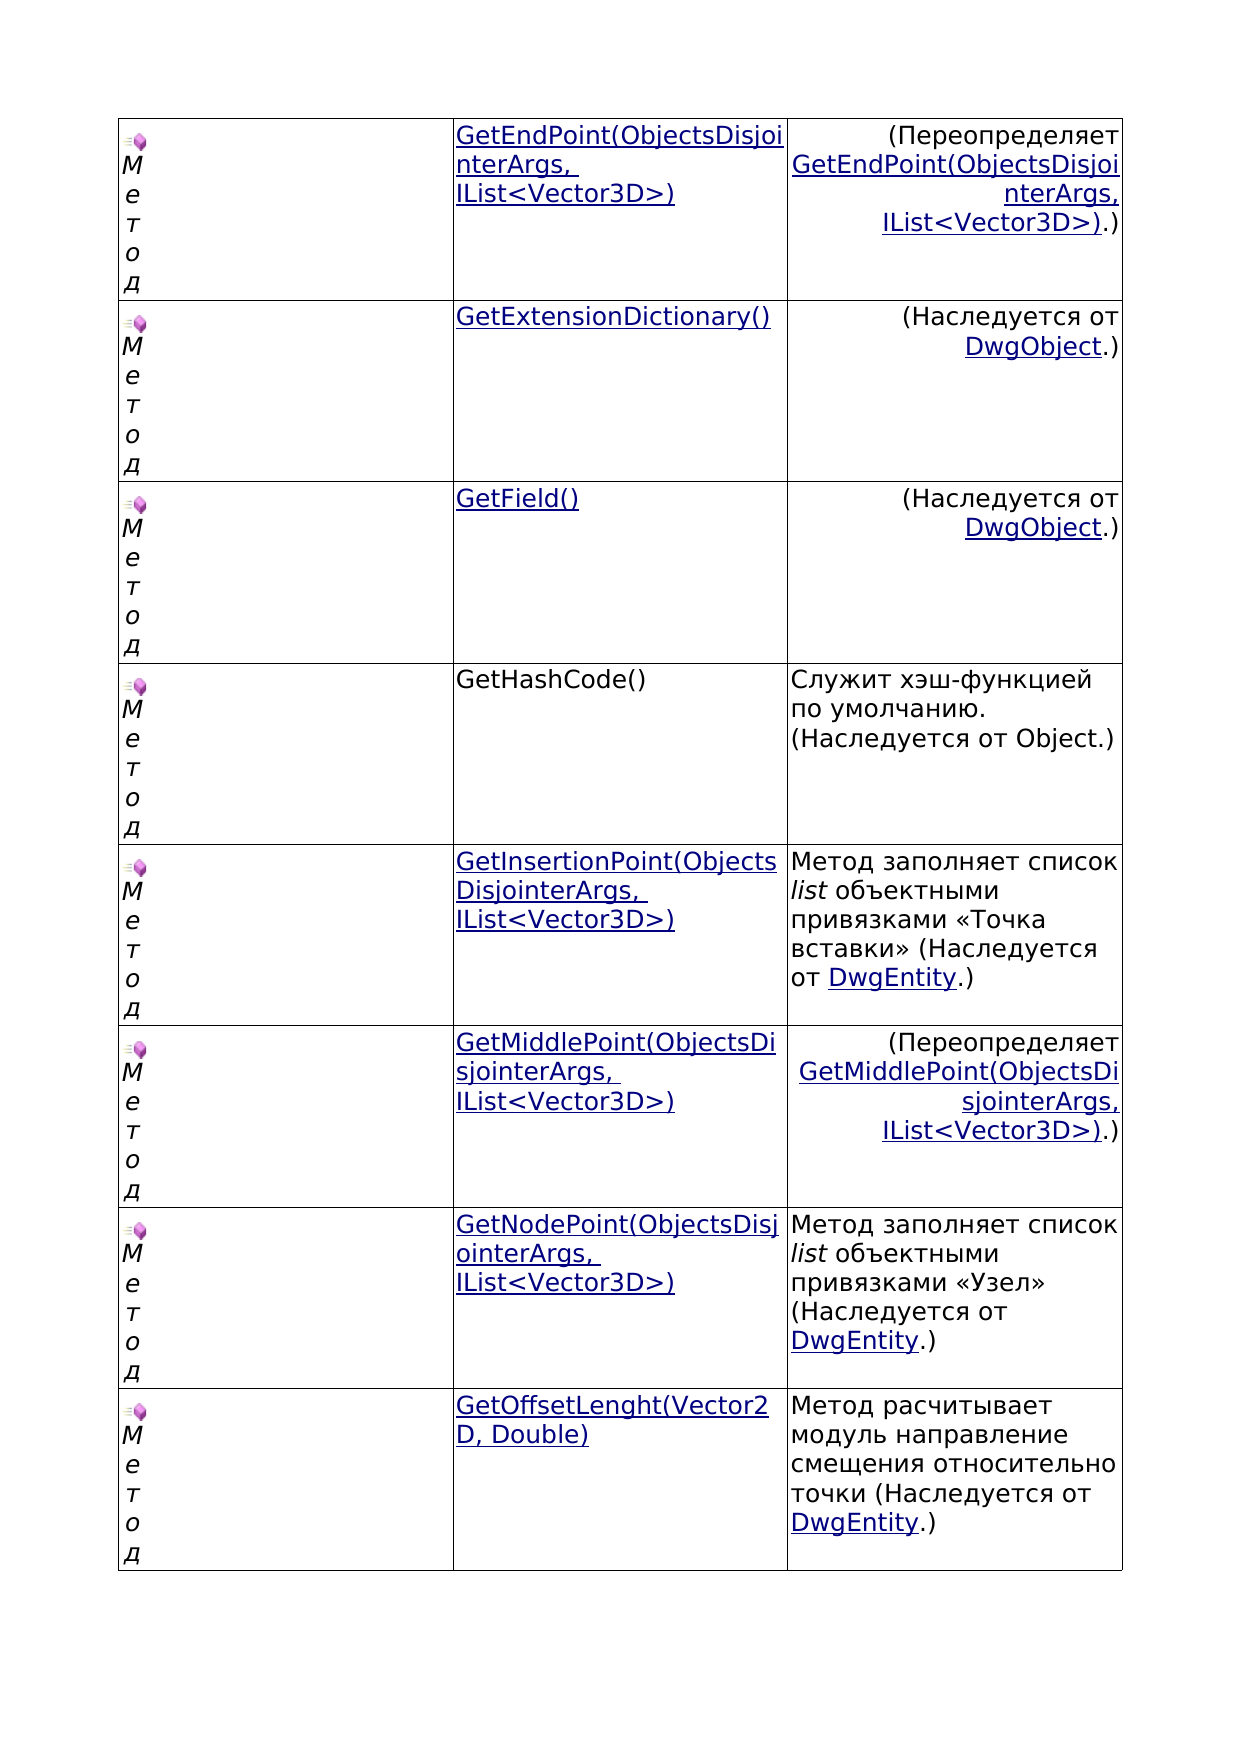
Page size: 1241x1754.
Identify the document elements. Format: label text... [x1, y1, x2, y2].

table_cell Метод расчитывает модуль направление смещения относительно точки (Наследуется от DwgEntity.) [788, 1389, 1122, 1570]
table_cell GetMiddlePoint(ObjectsDisjointerArgs, IList<Vector3D>) [454, 1026, 787, 1207]
table_cell [119, 119, 453, 299]
table_cell [119, 664, 453, 844]
table_cell (Наследуется от DwgObject.) [788, 301, 1122, 481]
table_cell GetNodePoint(ObjectsDisjointerArgs, IList<Vector3D>) [454, 1208, 787, 1388]
picture [121, 678, 147, 696]
table_cell [119, 1389, 453, 1570]
table_cell (Переопределяет GetMiddlePoint(ObjectsDisjointerArgs, IList<Vector3D>).) [788, 1026, 1122, 1207]
table_cell GetEndPoint(ObjectsDisjointerArgs, IList<Vector3D>) [454, 119, 787, 299]
picture [121, 133, 147, 151]
table_cell GetField() [454, 482, 787, 662]
table_cell GetExtensionDictionary() [454, 301, 787, 481]
picture [121, 315, 147, 333]
table_cell [119, 482, 453, 662]
table_cell (Наследуется от DwgObject.) [788, 482, 1122, 662]
table_cell [119, 1026, 453, 1207]
table_cell Метод заполняет список list объектными привязками «Узел» (Наследуется от DwgEntity.) [788, 1208, 1122, 1388]
picture [121, 1222, 147, 1240]
picture [121, 1403, 147, 1421]
table_cell GetInsertionPoint(ObjectsDisjointerArgs, IList<Vector3D>) [454, 845, 787, 1025]
table_cell Служит хэш-функцией по умолчанию. (Наследуется от Object.) [788, 664, 1122, 844]
table_cell GetHashCode() [454, 664, 787, 844]
table_cell (Переопределяет GetEndPoint(ObjectsDisjointerArgs, IList<Vector3D>).) [788, 119, 1122, 299]
table_cell Метод заполняет список list объектными привязками «Точка вставки» (Наследуется от DwgEntity.) [788, 845, 1122, 1025]
picture [121, 496, 147, 514]
picture [121, 1041, 147, 1059]
table_cell GetOffsetLenght(Vector2D, Double) [454, 1389, 787, 1570]
table_cell [119, 845, 453, 1025]
table_cell [119, 1208, 453, 1388]
table_cell [119, 301, 453, 481]
picture [121, 859, 147, 877]
